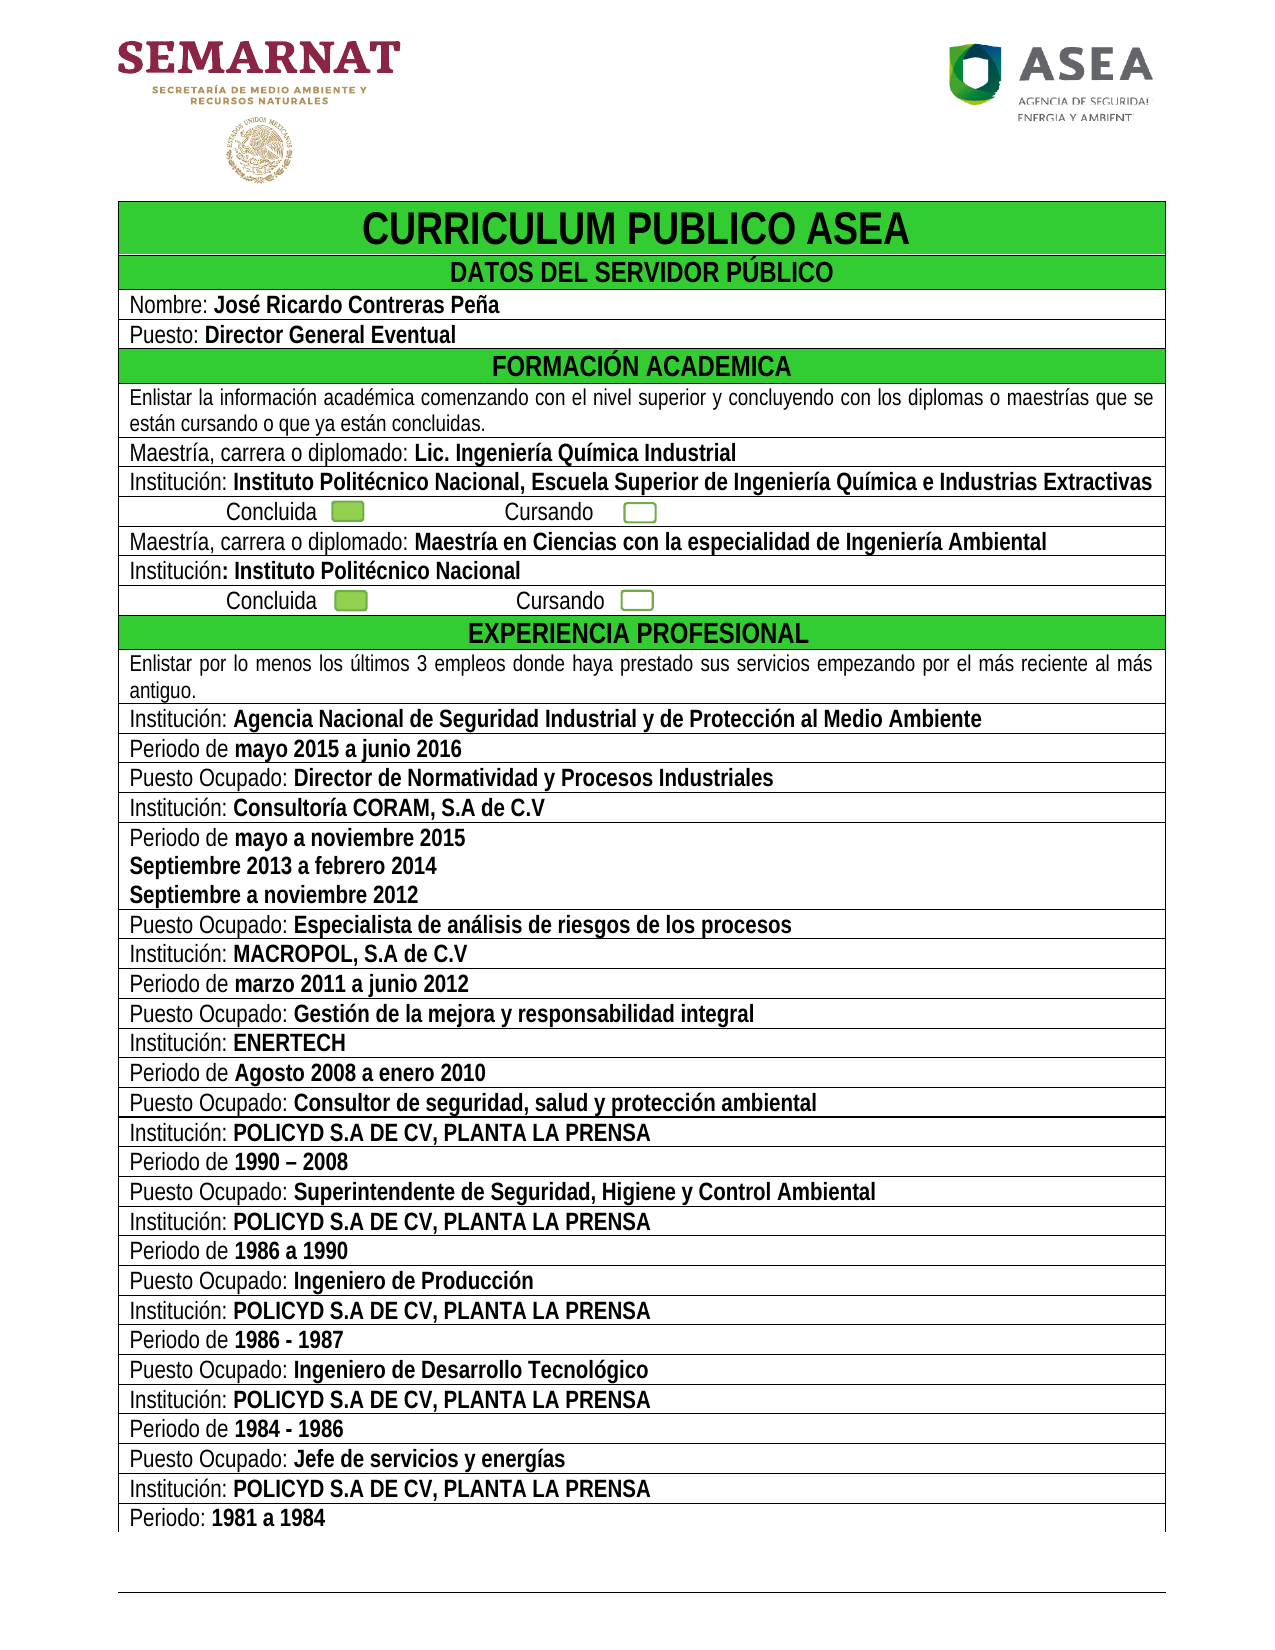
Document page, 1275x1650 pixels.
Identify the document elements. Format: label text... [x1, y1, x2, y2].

table_cell Periodo de 1984 - 1986 [119, 1414, 1165, 1443]
table_cell Institución: Instituto Politécnico Nacional [119, 556, 1165, 585]
table_cell Puesto Ocupado: Jefe de servicios y energías [119, 1444, 1165, 1473]
table_cell Institución: POLICYD S.A DE CV, PLANTA LA PRENSA [119, 1474, 1165, 1502]
table_cell Maestría, carrera o diplomado: Lic. Ingeniería Química Industrial [119, 438, 1165, 466]
table_cell Puesto Ocupado: Consultor de seguridad, salud y protección ambiental [119, 1088, 1165, 1116]
table_cell Institución: Instituto Politécnico Nacional, Escuela Superior de Ingeniería Química e Industrias Extractivas [119, 467, 1165, 496]
table_cell Periodo de Agosto 2008 a enero 2010 [119, 1058, 1165, 1087]
table_cell Institución: Consultoría CORAM, S.A de C.V [119, 793, 1165, 822]
table_cell Puesto Ocupado: Superintendente de Seguridad, Higiene y Control Ambiental [119, 1177, 1165, 1206]
table_cell Institución: POLICYD S.A DE CV, PLANTA LA PRENSA [119, 1118, 1165, 1146]
table_cell Institución: MACROPOL, S.A de C.V [119, 939, 1165, 968]
table_cell Institución: POLICYD S.A DE CV, PLANTA LA PRENSA [119, 1385, 1165, 1413]
table_cell Periodo de marzo 2011 a junio 2012 [119, 969, 1165, 998]
table_cell Periodo de 1986 - 1987 [119, 1325, 1165, 1354]
table_cell Puesto Ocupado: Director de Normatividad y Procesos Industriales [119, 763, 1165, 792]
table_cell Periodo de 1990 – 2008 [119, 1147, 1165, 1176]
table_cell DATOS DEL SERVIDOR PÚBLICO [119, 256, 1165, 289]
table_cell Periodo: 1981 a 1984 [119, 1504, 1165, 1532]
table_cell Puesto Ocupado: Ingeniero de Producción [119, 1266, 1165, 1294]
table_cell EXPERIENCIA PROFESIONAL [119, 616, 1165, 649]
table_cell Institución: Agencia Nacional de Seguridad Industrial y de Protección al Medio Ambiente [119, 704, 1165, 733]
table_cell Concluida Cursando [119, 497, 1165, 526]
table_cell FORMACIÓN ACADEMICA [119, 349, 1165, 383]
table_cell Periodo de 1986 a 1990 [119, 1236, 1165, 1265]
table_cell Enlistar la información académica comenzando con el nivel superior y concluyendo con los diplomas o maestrías que se están cursando o que ya están concluidas. [119, 384, 1165, 437]
table_cell Periodo de mayo 2015 a junio 2016 [119, 734, 1165, 762]
table_cell Institución: ENERTECH [119, 1029, 1165, 1057]
table_cell Puesto Ocupado: Especialista de análisis de riesgos de los procesos [119, 910, 1165, 938]
table_cell Periodo de mayo a noviembre 2015 Septiembre 2013 a febrero 2014 Septiembre a noviembre 2012 [119, 823, 1165, 909]
table_cell Institución: POLICYD S.A DE CV, PLANTA LA PRENSA [119, 1207, 1165, 1235]
table_header CURRICULUM PUBLICO ASEA [119, 202, 1165, 254]
table_cell Nombre: José Ricardo Contreras Peña [119, 290, 1165, 319]
table_cell Enlistar por lo menos los últimos 3 empleos donde haya prestado sus servicios empezando por el más reciente al más antiguo. [119, 650, 1165, 703]
table_cell Institución: POLICYD S.A DE CV, PLANTA LA PRENSA [119, 1296, 1165, 1324]
table_cell Puesto Ocupado: Ingeniero de Desarrollo Tecnológico [119, 1355, 1165, 1384]
table_cell Maestría, carrera o diplomado: Maestría en Ciencias con la especialidad de Ingeniería Ambiental [119, 527, 1165, 555]
table_cell Puesto Ocupado: Gestión de la mejora y responsabilidad integral [119, 999, 1165, 1027]
table_cell Concluida Cursando [119, 586, 1165, 615]
table_cell Puesto: Director General Eventual [119, 320, 1165, 348]
table_cell [118, 1532, 1166, 1592]
